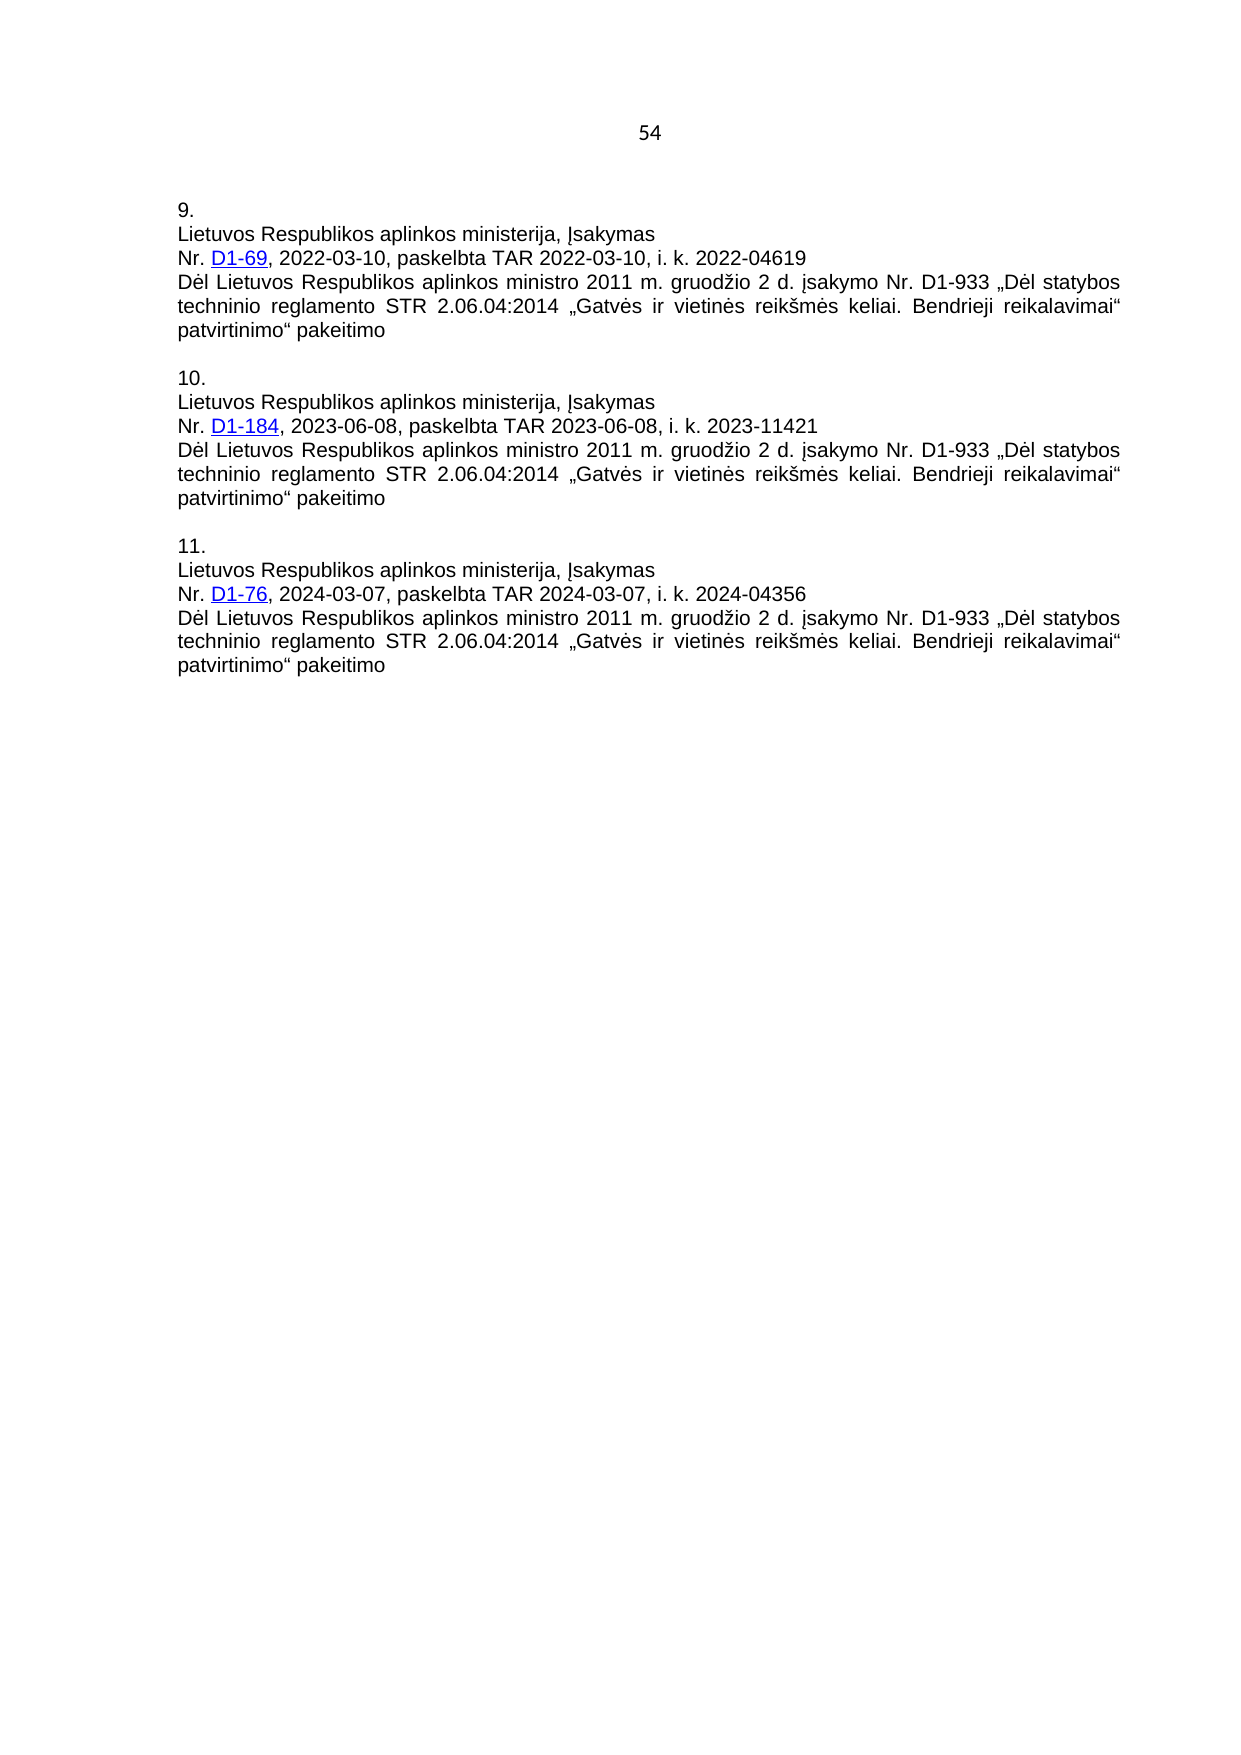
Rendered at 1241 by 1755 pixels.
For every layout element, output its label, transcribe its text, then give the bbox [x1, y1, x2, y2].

text Nr. D1-184, 2023-06-08, paskelbta TAR 2023-06-08, i. k. 2023-11421 [177, 414, 1122, 438]
text Dėl Lietuvos Respublikos aplinkos ministro 2011 m. gruodžio 2 d. įsakymo Nr. D1-933 „Dėl statybos techninio reglamento STR 2.06.04:2014 „Gatvės ir vietinės reikšmės keliai. Bendrieji reikalavimai“ patvirtinimo“ pakeitimo [177, 270, 1122, 342]
text Lietuvos Respublikos aplinkos ministerija, Įsakymas [177, 390, 1122, 414]
text Lietuvos Respublikos aplinkos ministerija, Įsakymas [177, 557, 1122, 581]
text 9. [177, 198, 1122, 222]
text 10. [177, 366, 1122, 390]
text Nr. D1-76, 2024-03-07, paskelbta TAR 2024-03-07, i. k. 2024-04356 [177, 581, 1122, 605]
text Dėl Lietuvos Respublikos aplinkos ministro 2011 m. gruodžio 2 d. įsakymo Nr. D1-933 „Dėl statybos techninio reglamento STR 2.06.04:2014 „Gatvės ir vietinės reikšmės keliai. Bendrieji reikalavimai“ patvirtinimo“ pakeitimo [177, 605, 1122, 677]
text Dėl Lietuvos Respublikos aplinkos ministro 2011 m. gruodžio 2 d. įsakymo Nr. D1-933 „Dėl statybos techninio reglamento STR 2.06.04:2014 „Gatvės ir vietinės reikšmės keliai. Bendrieji reikalavimai“ patvirtinimo“ pakeitimo [177, 438, 1122, 509]
text 11. [177, 533, 1122, 557]
text Nr. D1-69, 2022-03-10, paskelbta TAR 2022-03-10, i. k. 2022-04619 [177, 246, 1122, 270]
text Lietuvos Respublikos aplinkos ministerija, Įsakymas [177, 222, 1122, 246]
